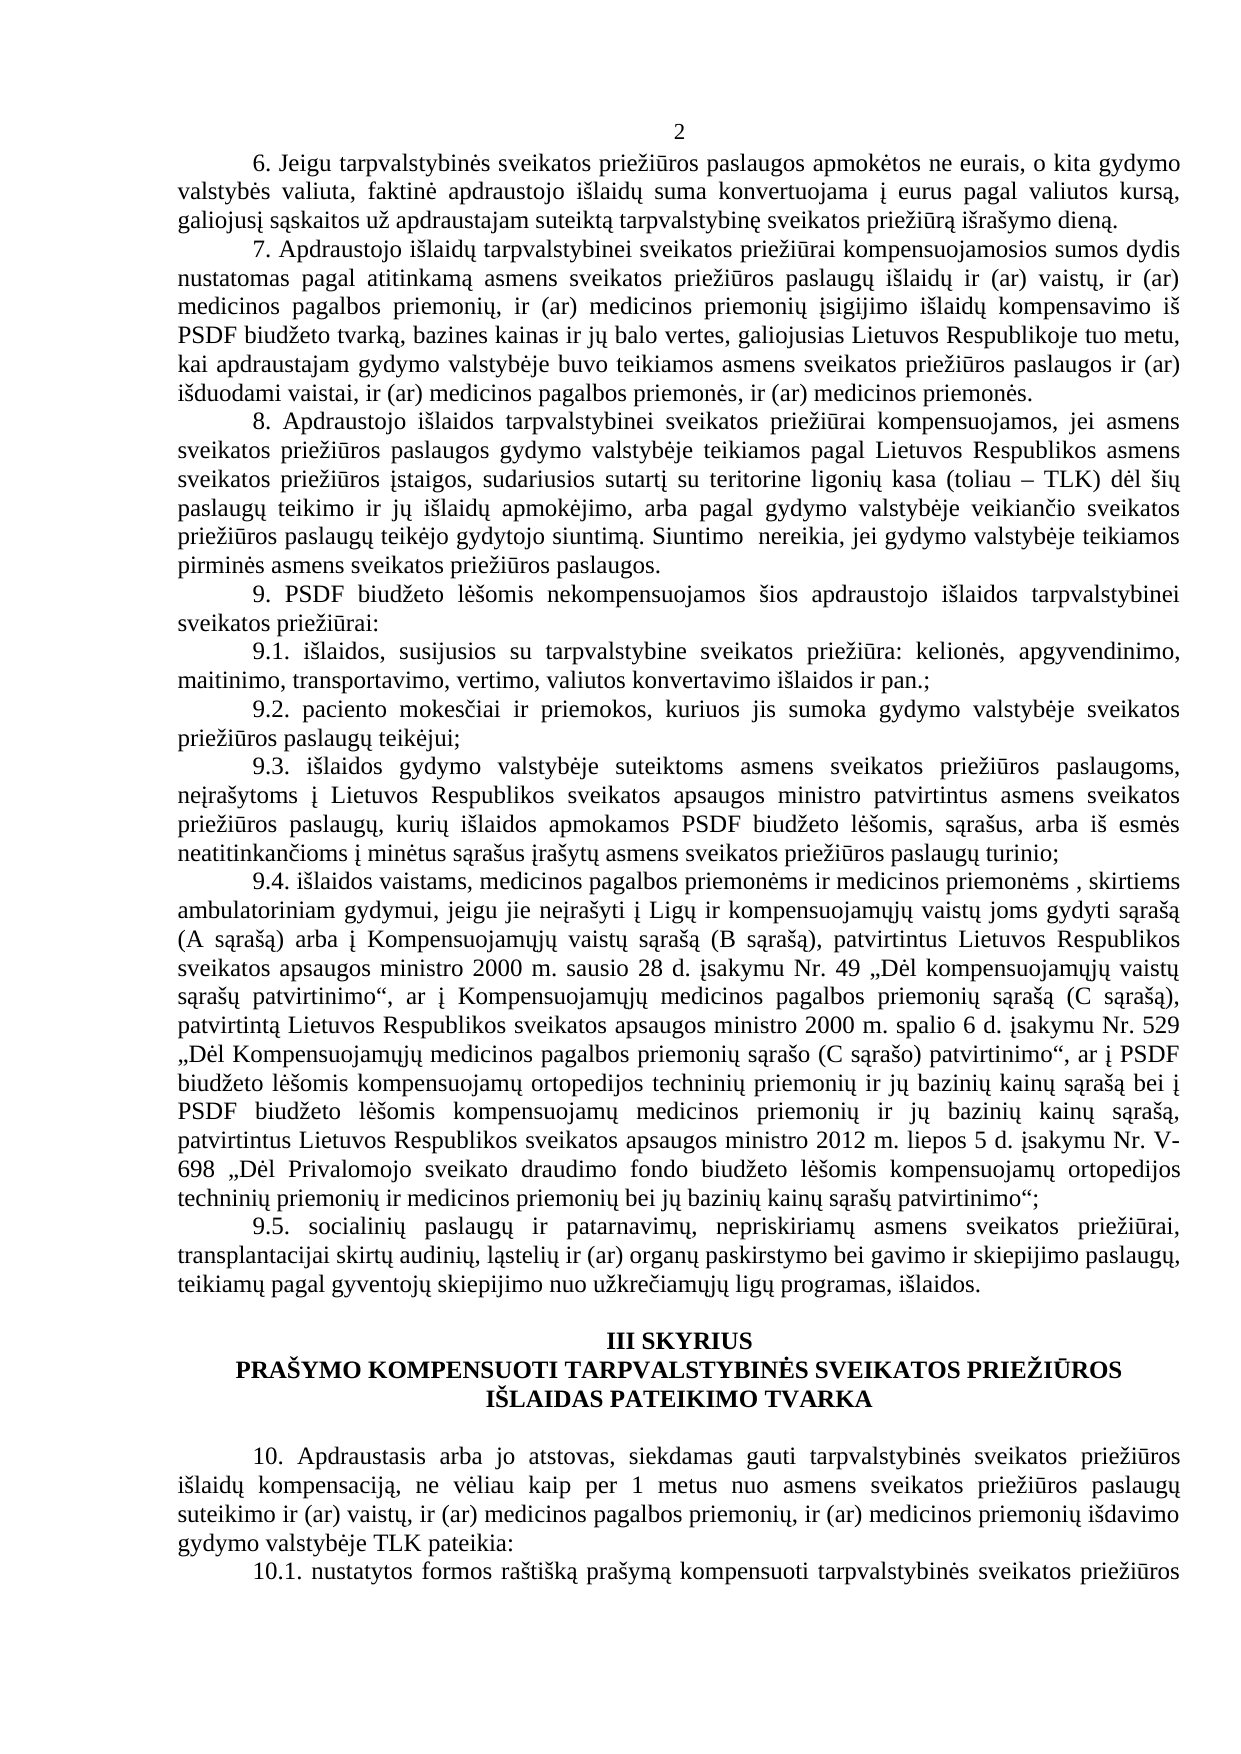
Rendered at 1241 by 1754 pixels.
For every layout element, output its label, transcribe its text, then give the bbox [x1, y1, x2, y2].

text PRAŠYMO KOMPENSUOTI TARPVALSTYBINĖS SVEIKATOS PRIEŽIŪROS IŠLAIDAS PATEIKIMO TVARKA [177, 1355, 1181, 1413]
text 9.3. išlaidos gydymo valstybėje suteiktoms asmens sveikatos priežiūros paslaugoms, neįrašytoms į Lietuvos Respublikos sveikatos apsaugos ministro patvirtintus asmens sveikatos priežiūros paslaugų, kurių išlaidos apmokamos PSDF biudžeto lėšomis, sąrašus, arba iš esmės neatitinkančioms į minėtus sąrašus įrašytų asmens sveikatos priežiūros paslaugų turinio; [177, 751, 1181, 866]
text 8. Apdraustojo išlaidos tarpvalstybinei sveikatos priežiūrai kompensuojamos, jei asmens sveikatos priežiūros paslaugos gydymo valstybėje teikiamos pagal Lietuvos Respublikos asmens sveikatos priežiūros įstaigos, sudariusios sutartį su teritorine ligonių kasa (toliau – TLK) dėl šių paslaugų teikimo ir jų išlaidų apmokėjimo, arba pagal gydymo valstybėje veikiančio sveikatos priežiūros paslaugų teikėjo gydytojo siuntimą. Siuntimo nereikia, jei gydymo valstybėje teikiamos pirminės asmens sveikatos priežiūros paslaugos. [177, 406, 1181, 579]
text 7. Apdraustojo išlaidų tarpvalstybinei sveikatos priežiūrai kompensuojamosios sumos dydis nustatomas pagal atitinkamą asmens sveikatos priežiūros paslaugų išlaidų ir (ar) vaistų, ir (ar) medicinos pagalbos priemonių, ir (ar) medicinos priemonių įsigijimo išlaidų kompensavimo iš PSDF biudžeto tvarką, bazines kainas ir jų balo vertes, galiojusias Lietuvos Respublikoje tuo metu, kai apdraustajam gydymo valstybėje buvo teikiamos asmens sveikatos priežiūros paslaugos ir (ar) išduodami vaistai, ir (ar) medicinos pagalbos priemonės, ir (ar) medicinos priemonės. [177, 234, 1181, 406]
text 9.2. paciento mokesčiai ir priemokos, kuriuos jis sumoka gydymo valstybėje sveikatos priežiūros paslaugų teikėjui; [177, 694, 1181, 751]
text 10. Apdraustasis arba jo atstovas, siekdamas gauti tarpvalstybinės sveikatos priežiūros išlaidų kompensaciją, ne vėliau kaip per 1 metus nuo asmens sveikatos priežiūros paslaugų suteikimo ir (ar) vaistų, ir (ar) medicinos pagalbos priemonių, ir (ar) medicinos priemonių išdavimo gydymo valstybėje TLK pateikia: [177, 1441, 1181, 1556]
text 9.5. socialinių paslaugų ir patarnavimų, nepriskiriamų asmens sveikatos priežiūrai, transplantacijai skirtų audinių, ląstelių ir (ar) organų paskirstymo bei gavimo ir skiepijimo paslaugų, teikiamų pagal gyventojų skiepijimo nuo užkrečiamųjų ligų programas, išlaidos. [177, 1211, 1181, 1298]
text 10.1. nustatytos formos raštišką prašymą kompensuoti tarpvalstybinės sveikatos priežiūros [177, 1556, 1181, 1585]
text III SKYRIUS [177, 1326, 1181, 1355]
text 9.1. išlaidos, susijusios su tarpvalstybine sveikatos priežiūra: kelionės, apgyvendinimo, maitinimo, transportavimo, vertimo, valiutos konvertavimo išlaidos ir pan.; [177, 636, 1181, 694]
text 6. Jeigu tarpvalstybinės sveikatos priežiūros paslaugos apmokėtos ne eurais, o kita gydymo valstybės valiuta, faktinė apdraustojo išlaidų suma konvertuojama į eurus pagal valiutos kursą, galiojusį sąskaitos už apdraustajam suteiktą tarpvalstybinę sveikatos priežiūrą išrašymo dieną. [177, 148, 1181, 234]
text 9. PSDF biudžeto lėšomis nekompensuojamos šios apdraustojo išlaidos tarpvalstybinei sveikatos priežiūrai: [177, 579, 1181, 636]
text 9.4. išlaidos vaistams, medicinos pagalbos priemonėms ir medicinos priemonėms , skirtiems ambulatoriniam gydymui, jeigu jie neįrašyti į Ligų ir kompensuojamųjų vaistų joms gydyti sąrašą (A sąrašą) arba į Kompensuojamųjų vaistų sąrašą (B sąrašą), patvirtintus Lietuvos Respublikos sveikatos apsaugos ministro 2000 m. sausio 28 d. įsakymu Nr. 49 „Dėl kompensuojamųjų vaistų sąrašų patvirtinimo“, ar į Kompensuojamųjų medicinos pagalbos priemonių sąrašą (C sąrašą), patvirtintą Lietuvos Respublikos sveikatos apsaugos ministro 2000 m. spalio 6 d. įsakymu Nr. 529 „Dėl Kompensuojamųjų medicinos pagalbos priemonių sąrašo (C sąrašo) patvirtinimo“, ar į PSDF biudžeto lėšomis kompensuojamų ortopedijos techninių priemonių ir jų bazinių kainų sąrašą bei į PSDF biudžeto lėšomis kompensuojamų medicinos priemonių ir jų bazinių kainų sąrašą, patvirtintus Lietuvos Respublikos sveikatos apsaugos ministro 2012 m. liepos 5 d. įsakymu Nr. V-698 „Dėl Privalomojo sveikato draudimo fondo biudžeto lėšomis kompensuojamų ortopedijos techninių priemonių ir medicinos priemonių bei jų bazinių kainų sąrašų patvirtinimo“; [177, 866, 1181, 1211]
